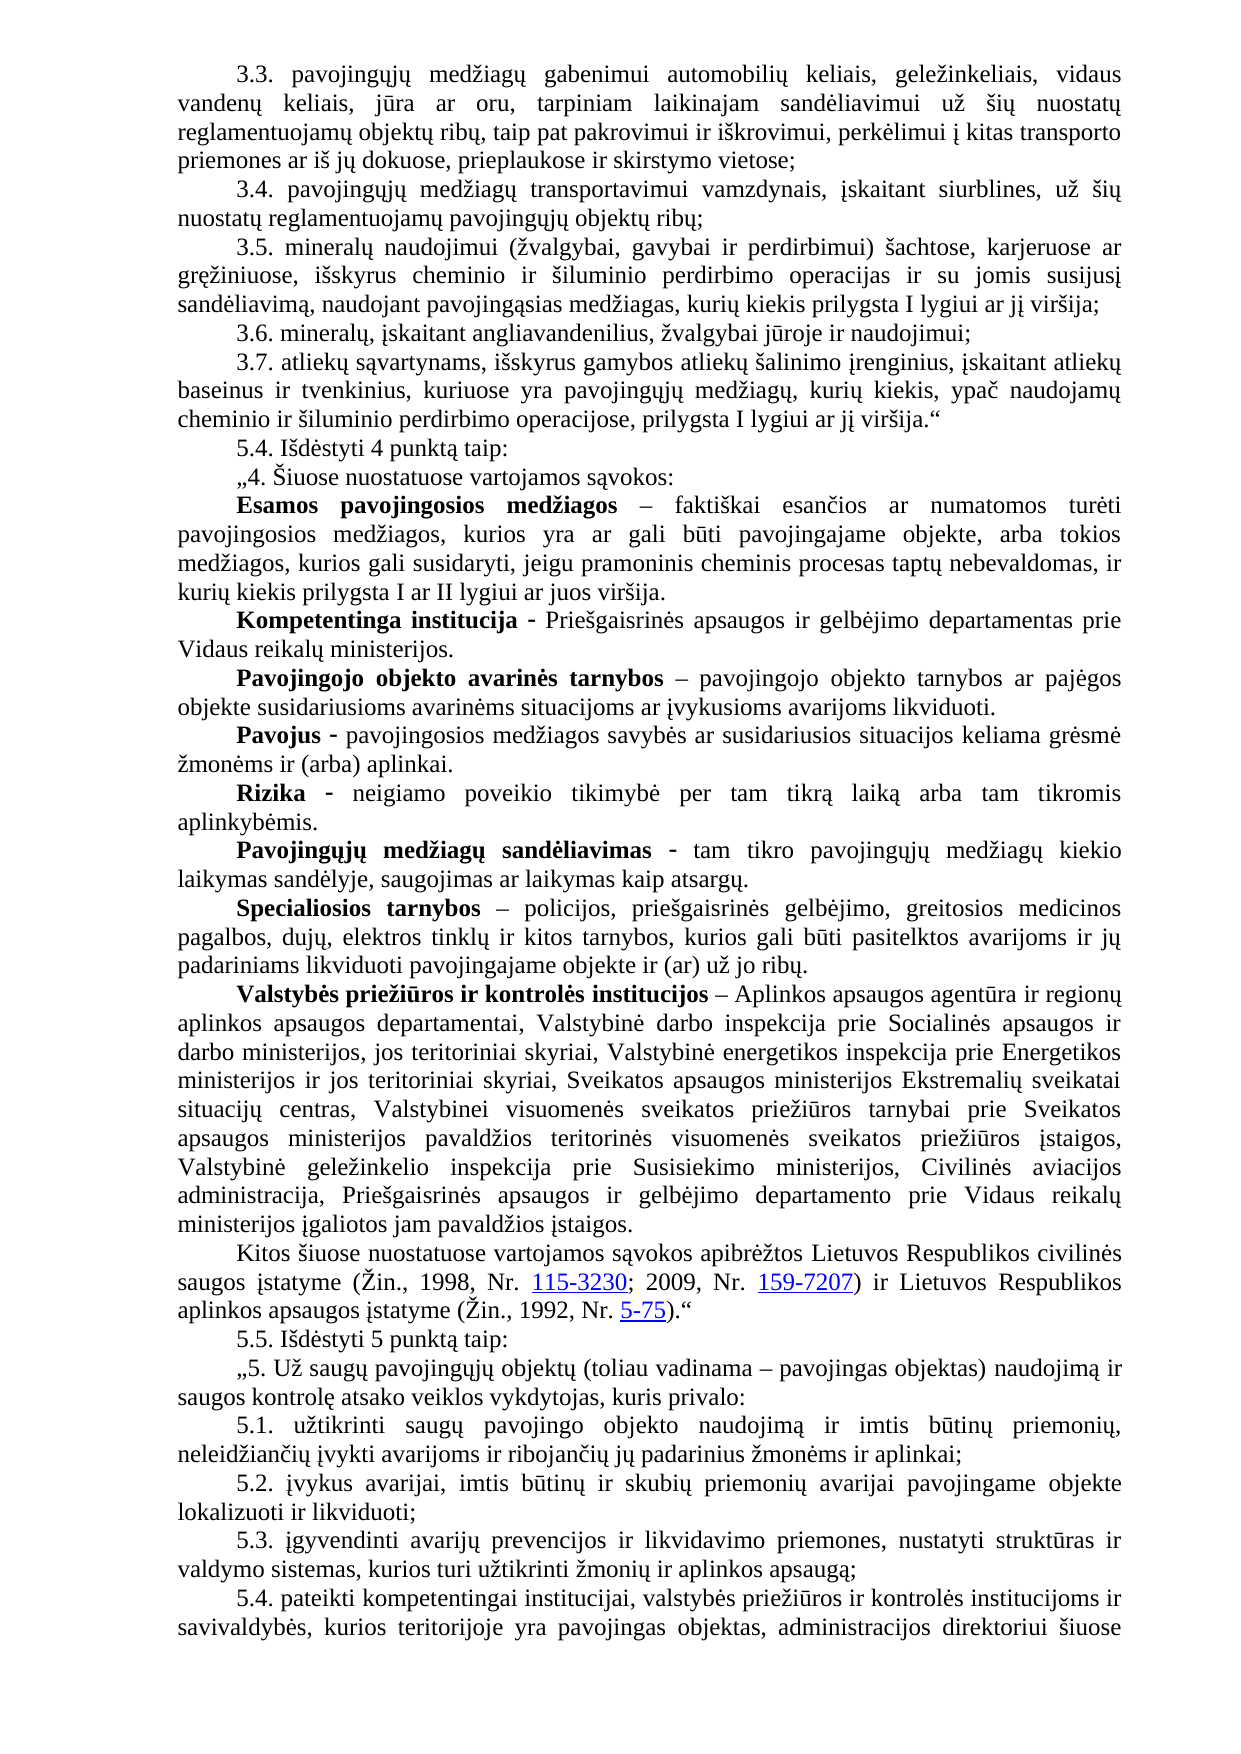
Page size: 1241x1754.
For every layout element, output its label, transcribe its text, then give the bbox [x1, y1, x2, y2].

text „5. Už saugų pavojingųjų objektų (toliau vadinama – pavojingas objektas) naudojimą ir saugos kontrolę atsako veiklos vykdytojas, kuris privalo: [177, 1353, 1122, 1410]
text Specialiosios tarnybos – policijos, priešgaisrinės gelbėjimo, greitosios medicinos pagalbos, dujų, elektros tinklų ir kitos tarnybos, kurios gali būti pasitelktos avarijoms ir jų padariniams likviduoti pavojingajame objekte ir (ar) už jo ribų. [177, 893, 1122, 979]
text Kitos šiuose nuostatuose vartojamos sąvokos apibrėžtos Lietuvos Respublikos civilinės saugos įstatyme (Žin., 1998, Nr. 115-3230; 2009, Nr. 159-7207) ir Lietuvos Respublikos aplinkos apsaugos įstatyme (Žin., 1992, Nr. 5-75).“ [177, 1238, 1122, 1324]
text 5.5. Išdėstyti 5 punktą taip: [177, 1324, 1122, 1353]
text 5.2. įvykus avarijai, imtis būtinų ir skubių priemonių avarijai pavojingame objekte lokalizuoti ir likviduoti; [177, 1468, 1122, 1525]
text Esamos pavojingosios medžiagos – faktiškai esančios ar numatomos turėti pavojingosios medžiagos, kurios yra ar gali būti pavojingajame objekte, arba tokios medžiagos, kurios gali susidaryti, jeigu pramoninis cheminis procesas taptų nebevaldomas, ir kurių kiekis prilygsta I ar II lygiui ar juos viršija. [177, 490, 1122, 605]
text 3.6. mineralų, įskaitant angliavandenilius, žvalgybai jūroje ir naudojimui; [177, 318, 1122, 347]
text 3.7. atliekų sąvartynams, išskyrus gamybos atliekų šalinimo įrenginius, įskaitant atliekų baseinus ir tvenkinius, kuriuose yra pavojingųjų medžiagų, kurių kiekis, ypač naudojamų cheminio ir šiluminio perdirbimo operacijose, prilygsta I lygiui ar jį viršija.“ [177, 347, 1122, 433]
text 5.3. įgyvendinti avarijų prevencijos ir likvidavimo priemones, nustatyti struktūras ir valdymo sistemas, kurios turi užtikrinti žmonių ir aplinkos apsaugą; [177, 1525, 1122, 1583]
text Rizika  neigiamo poveikio tikimybė per tam tikrą laiką arba tam tikromis aplinkybėmis. [177, 778, 1122, 835]
text Pavojingojo objekto avarinės tarnybos – pavojingojo objekto tarnybos ar pajėgos objekte susidariusioms avarinėms situacijoms ar įvykusioms avarijoms likviduoti. [177, 663, 1122, 720]
text 3.5. mineralų naudojimui (žvalgybai, gavybai ir perdirbimui) šachtose, karjeruose ar gręžiniuose, išskyrus cheminio ir šiluminio perdirbimo operacijas ir su jomis susijusį sandėliavimą, naudojant pavojingąsias medžiagas, kurių kiekis prilygsta I lygiui ar jį viršija; [177, 232, 1122, 318]
text „4. Šiuose nuostatuose vartojamos sąvokos: [177, 462, 1122, 490]
text 5.4. Išdėstyti 4 punktą taip: [177, 433, 1122, 462]
text Valstybės priežiūros ir kontrolės institucijos – Aplinkos apsaugos agentūra ir regionų aplinkos apsaugos departamentai, Valstybinė darbo inspekcija prie Socialinės apsaugos ir darbo ministerijos, jos teritoriniai skyriai, Valstybinė energetikos inspekcija prie Energetikos ministerijos ir jos teritoriniai skyriai, Sveikatos apsaugos ministerijos Ekstremalių sveikatai situacijų centras, Valstybinei visuomenės sveikatos priežiūros tarnybai prie Sveikatos apsaugos ministerijos pavaldžios teritorinės visuomenės sveikatos priežiūros įstaigos, Valstybinė geležinkelio inspekcija prie Susisiekimo ministerijos, Civilinės aviacijos administracija, Priešgaisrinės apsaugos ir gelbėjimo departamento prie Vidaus reikalų ministerijos įgaliotos jam pavaldžios įstaigos. [177, 979, 1122, 1238]
text Pavojus  pavojingosios medžiagos savybės ar susidariusios situacijos keliama grėsmė žmonėms ir (arba) aplinkai. [177, 720, 1122, 778]
text Pavojingųjų medžiagų sandėliavimas  tam tikro pavojingųjų medžiagų kiekio laikymas sandėlyje, saugojimas ar laikymas kaip atsargų. [177, 835, 1122, 893]
text 5.1. užtikrinti saugų pavojingo objekto naudojimą ir imtis būtinų priemonių, neleidžiančių įvykti avarijoms ir ribojančių jų padarinius žmonėms ir aplinkai; [177, 1410, 1122, 1468]
text 5.4. pateikti kompetentingai institucijai, valstybės priežiūros ir kontrolės institucijoms ir savivaldybės, kurios teritorijoje yra pavojingas objektas, administracijos direktoriui šiuose [177, 1583, 1122, 1640]
text 3.3. pavojingųjų medžiagų gabenimui automobilių keliais, geležinkeliais, vidaus vandenų keliais, jūra ar oru, tarpiniam laikinajam sandėliavimui už šių nuostatų reglamentuojamų objektų ribų, taip pat pakrovimui ir iškrovimui, perkėlimui į kitas transporto priemones ar iš jų dokuose, prieplaukose ir skirstymo vietose; [177, 59, 1122, 174]
text 3.4. pavojingųjų medžiagų transportavimui vamzdynais, įskaitant siurblines, už šių nuostatų reglamentuojamų pavojingųjų objektų ribų; [177, 174, 1122, 232]
text Kompetentinga institucija  Priešgaisrinės apsaugos ir gelbėjimo departamentas prie Vidaus reikalų ministerijos. [177, 605, 1122, 663]
